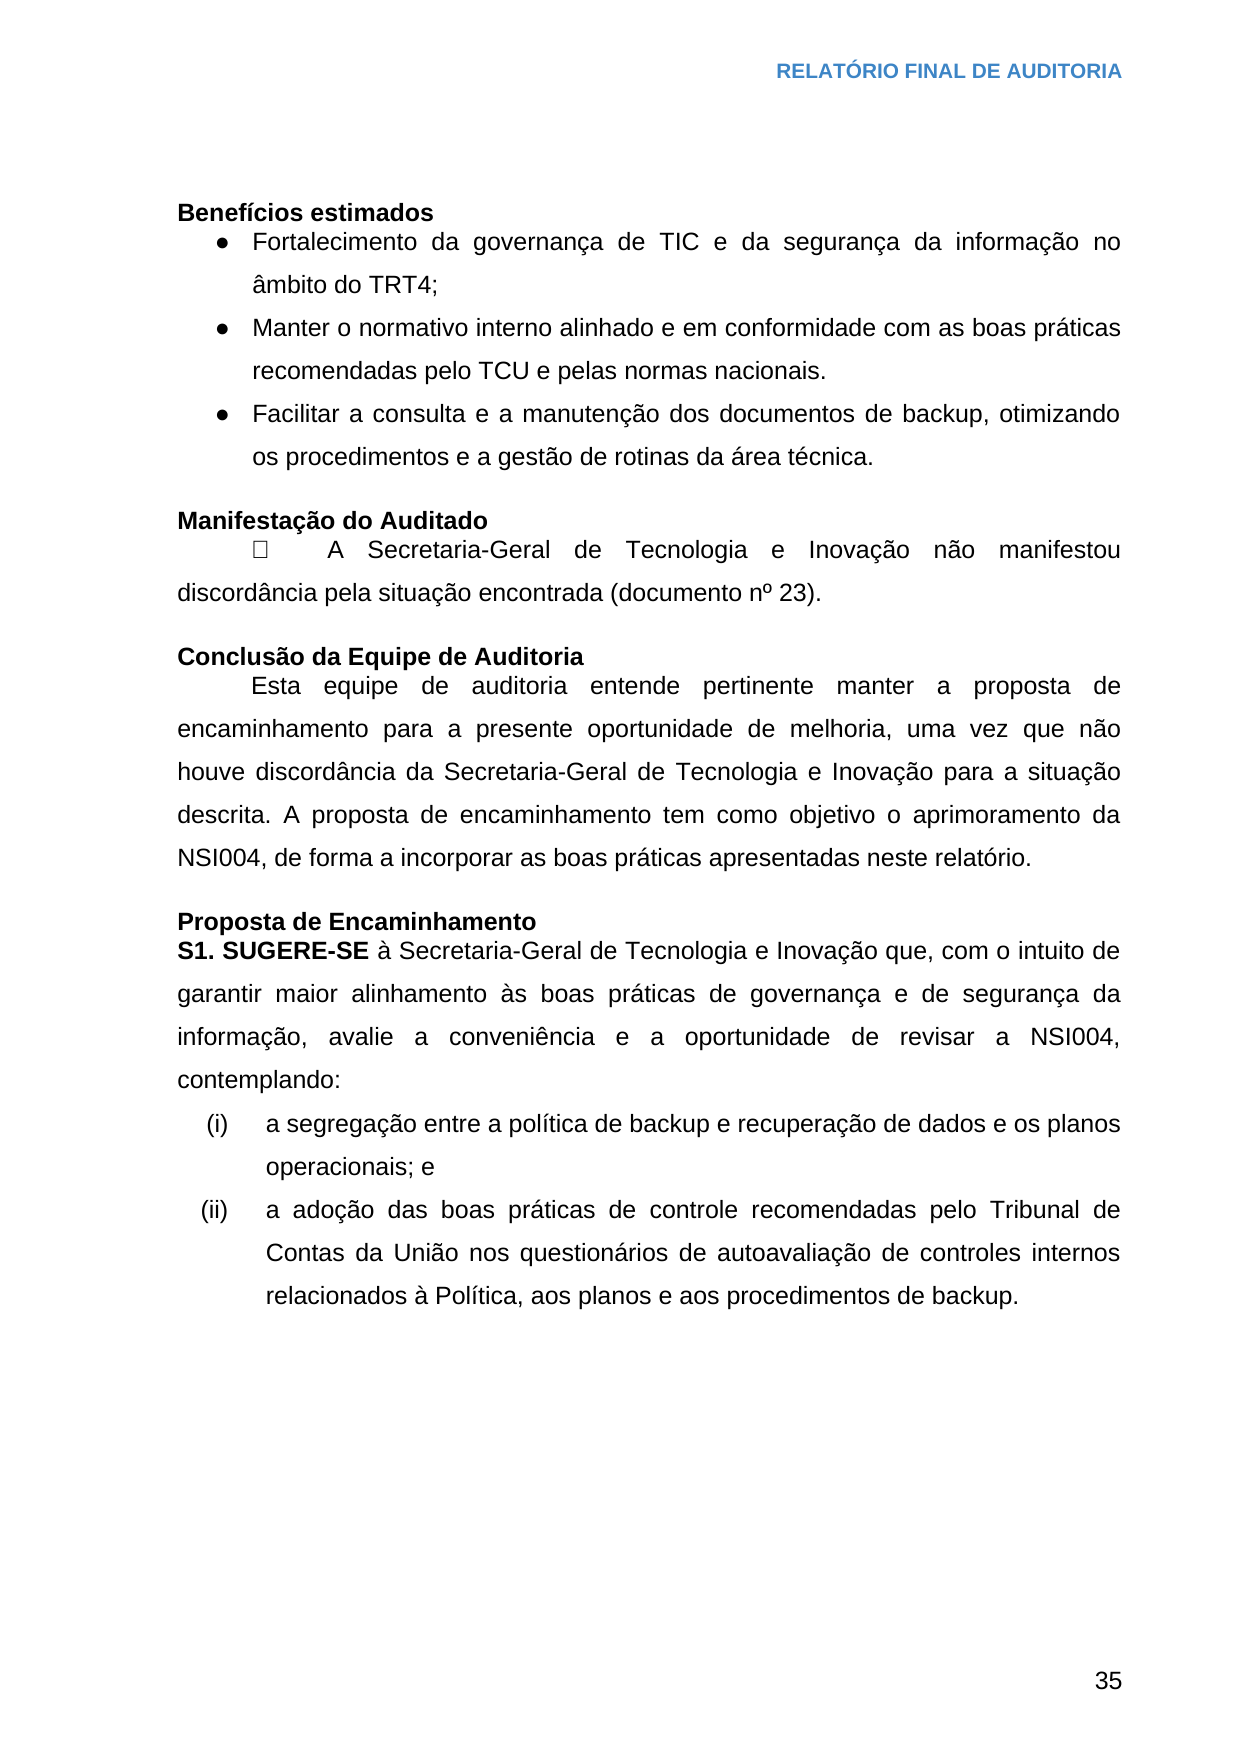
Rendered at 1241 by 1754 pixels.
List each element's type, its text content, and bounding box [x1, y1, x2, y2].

list Manter o normativo interno alinhado e em conformidade com as boas práticas recomendadas pelo TCU e pelas normas nacionais. [214, 313, 1122, 385]
list A Secretaria-Geral de Tecnologia e Inovação não manifestou discordância pela situação encontrada (documento nº 23). [177, 535, 1122, 607]
text S1. SUGERE-SE à Secretaria-Geral de Tecnologia e Inovação que, com o intuito de garantir maior alinhamento às boas práticas de governança e de segurança da informação, avalie a conveniência e a oportunidade de revisar a NSI004, contemplando: [177, 936, 1122, 1094]
text Manifestação do Auditado [177, 506, 1122, 535]
text Benefícios estimados [177, 198, 1122, 227]
text Esta equipe de auditoria entende pertinente manter a proposta de encaminhamento para a presente oportunidade de melhoria, uma vez que não houve discordância da Secretaria-Geral de Tecnologia e Inovação para a situação descrita. A proposta de encaminhamento tem como objetivo o aprimoramento da NSI004, de forma a incorporar as boas práticas apresentadas neste relatório. [177, 671, 1122, 872]
list a adoção das boas práticas de controle recomendadas pelo Tribunal de Contas da União nos questionários de autoavaliação de controles internos relacionados à Política, aos planos e aos procedimentos de backup. [228, 1195, 1122, 1310]
text Conclusão da Equipe de Auditoria [177, 642, 1122, 671]
text Proposta de Encaminhamento [177, 907, 1122, 936]
list Facilitar a consulta e a manutenção dos documentos de backup, otimizando os procedimentos e a gestão de rotinas da área técnica. [214, 399, 1122, 471]
list a segregação entre a política de backup e recuperação de dados e os planos operacionais; e [228, 1108, 1122, 1180]
list Fortalecimento da governança de TIC e da segurança da informação no âmbito do TRT4; [214, 227, 1122, 298]
